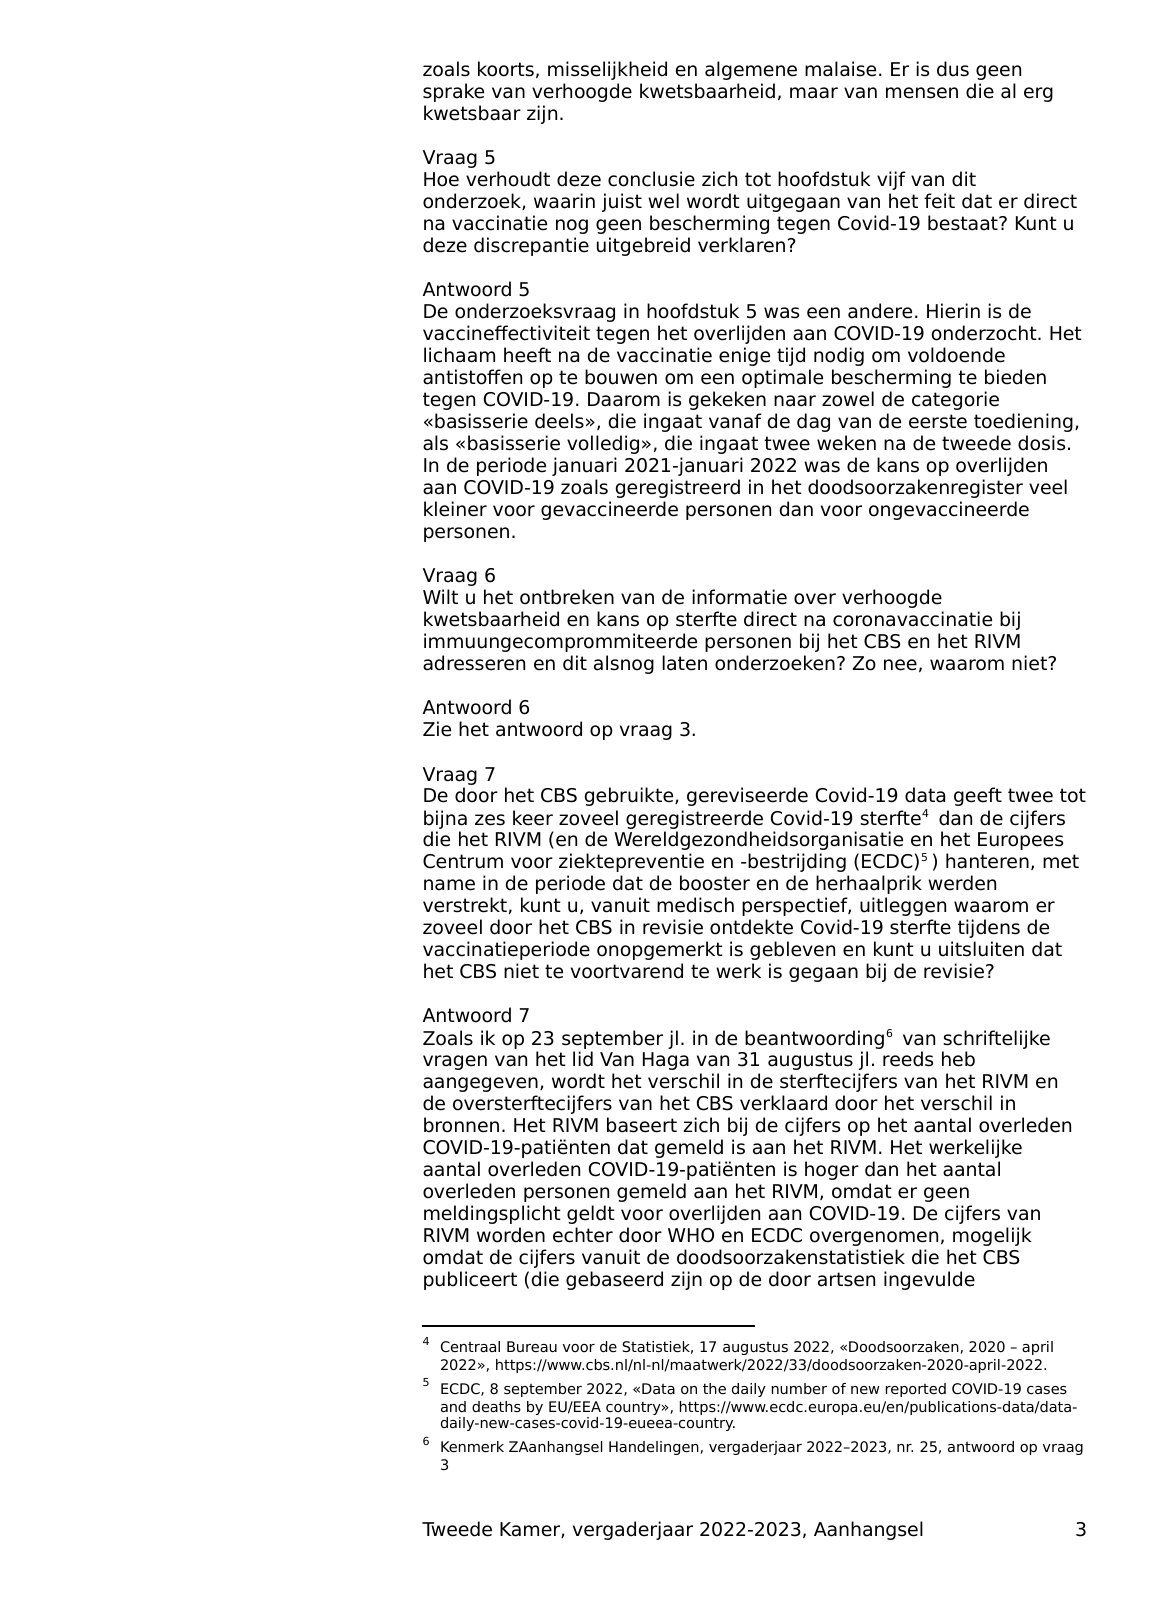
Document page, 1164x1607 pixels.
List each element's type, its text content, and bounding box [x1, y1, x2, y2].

text ECDC, 8 september 2022, «Data on the daily number of new reported COVID-19 cases and deaths by EU/EEA country», https://www.ecdc.europa.eu/en/publications-data/data-daily-new-cases-covid-19-eueea-country. [422, 1377, 1087, 1432]
text Kenmerk ZAanhangsel Handelingen, vergaderjaar 2022–2023, nr. 25, antwoord op vraag 3 [422, 1435, 1087, 1474]
text Zoals ik op 23 september jl. in de beantwoording van schriftelijke vragen van het lid Van Haga van 31 augustus jl. reeds heb aangegeven, wordt het verschil in de sterftecijfers van het RIVM en de oversterftecijfers van het CBS verklaard door het verschil in bronnen. Het RIVM baseert zich bij de cijfers op het aantal overleden COVID-19-patiënten dat gemeld is aan het RIVM. Het werkelijke aantal overleden COVID-19-patiënten is hoger dan het aantal overleden personen gemeld aan het RIVM, omdat er geen meldingsplicht geldt voor overlijden aan COVID-19. De cijfers van RIVM worden echter door WHO en ECDC overgenomen, mogelijk omdat de cijfers vanuit de doodsoorzakenstatistiek die het CBS publiceert (die gebaseerd zijn op de door artsen ingevulde [422, 1027, 1087, 1291]
text Vraag 5 [422, 147, 1087, 169]
text De onderzoeksvraag in hoofdstuk 5 was een andere. Hierin is de vaccineffectiviteit tegen het overlijden aan COVID-19 onderzocht. Het lichaam heeft na de vaccinatie enige tijd nodig om voldoende antistoffen op te bouwen om een optimale bescherming te bieden tegen COVID-19. Daarom is gekeken naar zowel de categorie «basisserie deels», die ingaat vanaf de dag van de eerste toediening, als «basisserie volledig», die ingaat twee weken na de tweede dosis. In de periode januari 2021-januari 2022 was de kans op overlijden aan COVID-19 zoals geregistreerd in het doodsoorzakenregister veel kleiner voor gevaccineerde personen dan voor ongevaccineerde personen. [422, 301, 1087, 543]
text Zie het antwoord op vraag 3. [422, 719, 1087, 741]
text Hoe verhoudt deze conclusie zich tot hoofdstuk vijf van dit onderzoek, waarin juist wel wordt uitgegaan van het feit dat er direct na vaccinatie nog geen bescherming tegen Covid-19 bestaat? Kunt u deze discrepantie uitgebreid verklaren? [422, 169, 1087, 257]
text Antwoord 5 [422, 279, 1087, 301]
text Centraal Bureau voor de Statistiek, 17 augustus 2022, «Doodsoorzaken, 2020 – april 2022», https://www.cbs.nl/nl-nl/maatwerk/2022/33/doodsoorzaken-2020-april-2022. [422, 1335, 1087, 1374]
text Antwoord 6 [422, 697, 1087, 719]
text Wilt u het ontbreken van de informatie over verhoogde kwetsbaarheid en kans op sterfte direct na coronavaccinatie bij immuungecomprommiteerde personen bij het CBS en het RIVM adresseren en dit alsnog laten onderzoeken? Zo nee, waarom niet? [422, 587, 1087, 675]
text De door het CBS gebruikte, gereviseerde Covid-19 data geeft twee tot bijna zes keer zoveel geregistreerde Covid-19 sterfte dan de cijfers die het RIVM (en de Wereldgezondheidsorganisatie en het Europees Centrum voor ziektepreventie en -bestrijding (ECDC)) hanteren, met name in de periode dat de booster en de herhaalprik werden verstrekt, kunt u, vanuit medisch perspectief, uitleggen waarom er zoveel door het CBS in revisie ontdekte Covid-19 sterfte tijdens de vaccinatieperiode onopgemerkt is gebleven en kunt u uitsluiten dat het CBS niet te voortvarend te werk is gegaan bij de revisie? [422, 785, 1087, 983]
text Antwoord 7 [422, 1005, 1087, 1027]
text zoals koorts, misselijkheid en algemene malaise. Er is dus geen sprake van verhoogde kwetsbaarheid, maar van mensen die al erg kwetsbaar zijn. [422, 59, 1087, 125]
text Vraag 7 [422, 763, 1087, 785]
text Vraag 6 [422, 565, 1087, 587]
